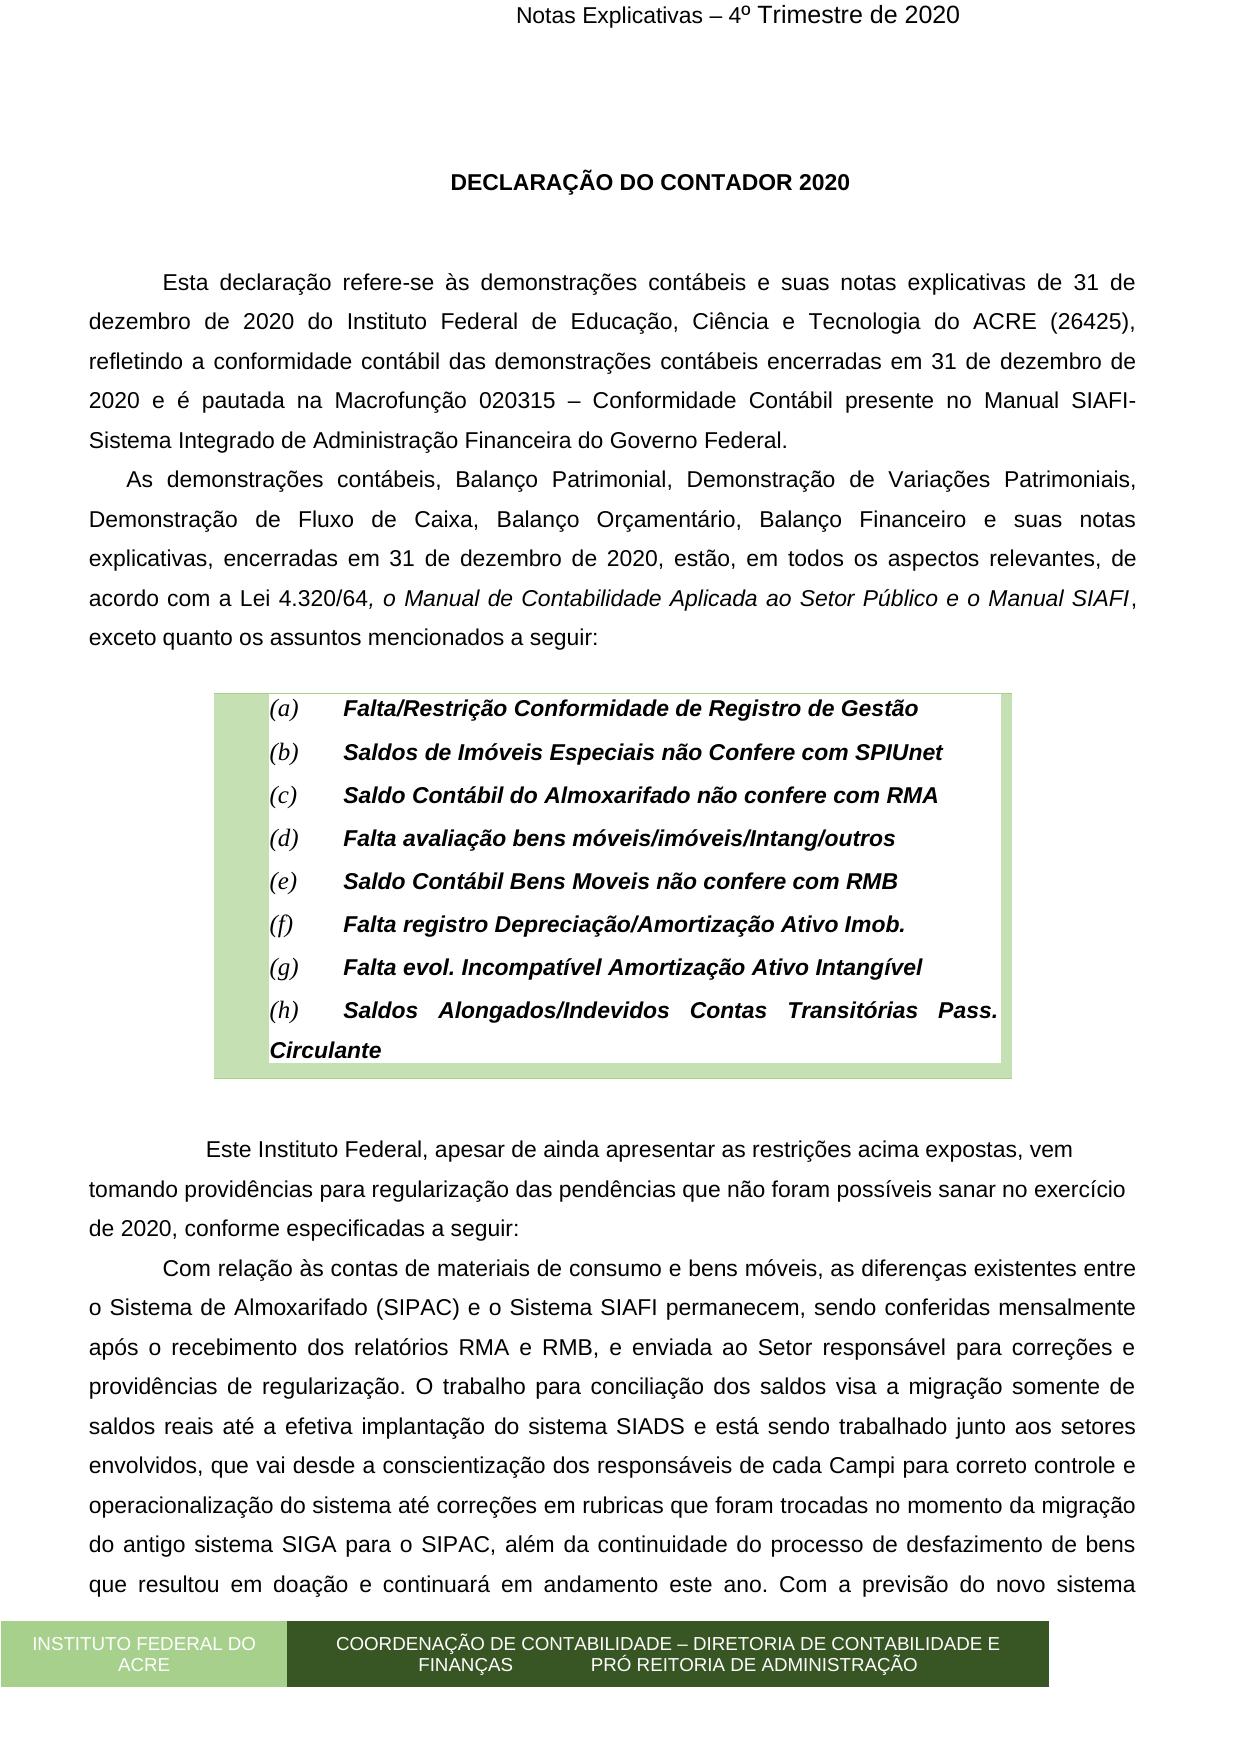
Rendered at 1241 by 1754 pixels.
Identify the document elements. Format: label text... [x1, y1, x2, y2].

table_header Falta/Restrição Conformidade de Registro de Gestão Saldos de Imóveis Especiais não Confere com SPIUnet Saldo Contábil do Almoxarifado não confere com RMA Falta avaliação bens móveis/imóveis/Intang/outros Saldo Contábil Bens Moveis não confere com RMB Falta registro Depreciação/Amortização Ativo Imob. Falta evol. Incompatível Amortização Ativo Intangível Saldos Alongados/Indevidos Contas Transitórias Pass. Circulante [214, 694, 1012, 1078]
text Esta declaração refere-se às demonstrações contábeis e suas notas explicativas de 31 de dezembro de 2020 do Instituto Federal de Educação, Ciência e Tecnologia do ACRE (26425), refletindo a conformidade contábil das demonstrações contábeis encerradas em 31 de dezembro de 2020 e é pautada na Macrofunção 020315 – Conformidade Contábil presente no Manual SIAFI- Sistema Integrado de Administração Financeira do Governo Federal. [89, 269, 1137, 453]
subtitle DECLARAÇÃO DO CONTADOR 2020 [164, 169, 1137, 195]
text Com relação às contas de materiais de consumo e bens móveis, as diferenças existentes entre o Sistema de Almoxarifado (SIPAC) e o Sistema SIAFI permanecem, sendo conferidas mensalmente após o recebimento dos relatórios RMA e RMB, e enviada ao Setor responsável para correções e providências de regularização. O trabalho para conciliação dos saldos visa a migração somente de saldos reais até a efetiva implantação do sistema SIADS e está sendo trabalhado junto aos setores envolvidos, que vai desde a conscientização dos responsáveis de cada Campi para correto controle e operacionalização do sistema até correções em rubricas que foram trocadas no momento da migração do antigo sistema SIGA para o SIPAC, além da continuidade do processo de desfazimento de bens que resultou em doação e continuará em andamento este ano. Com a previsão do novo sistema [89, 1255, 1137, 1597]
text Este Instituto Federal, apesar de ainda apresentar as restrições acima expostas, vem tomando providências para regularização das pendências que não foram possíveis sanar no exercício de 2020, conforme especificadas a seguir: [89, 1136, 1137, 1242]
text As demonstrações contábeis, Balanço Patrimonial, Demonstração de Variações Patrimoniais, Demonstração de Fluxo de Caixa, Balanço Orçamentário, Balanço Financeiro e suas notas explicativas, encerradas em 31 de dezembro de 2020, estão, em todos os aspectos relevantes, de acordo com a Lei 4.320/64, o Manual de Contabilidade Aplicada ao Setor Público e o Manual SIAFI, exceto quanto os assuntos mencionados a seguir: [89, 466, 1137, 651]
